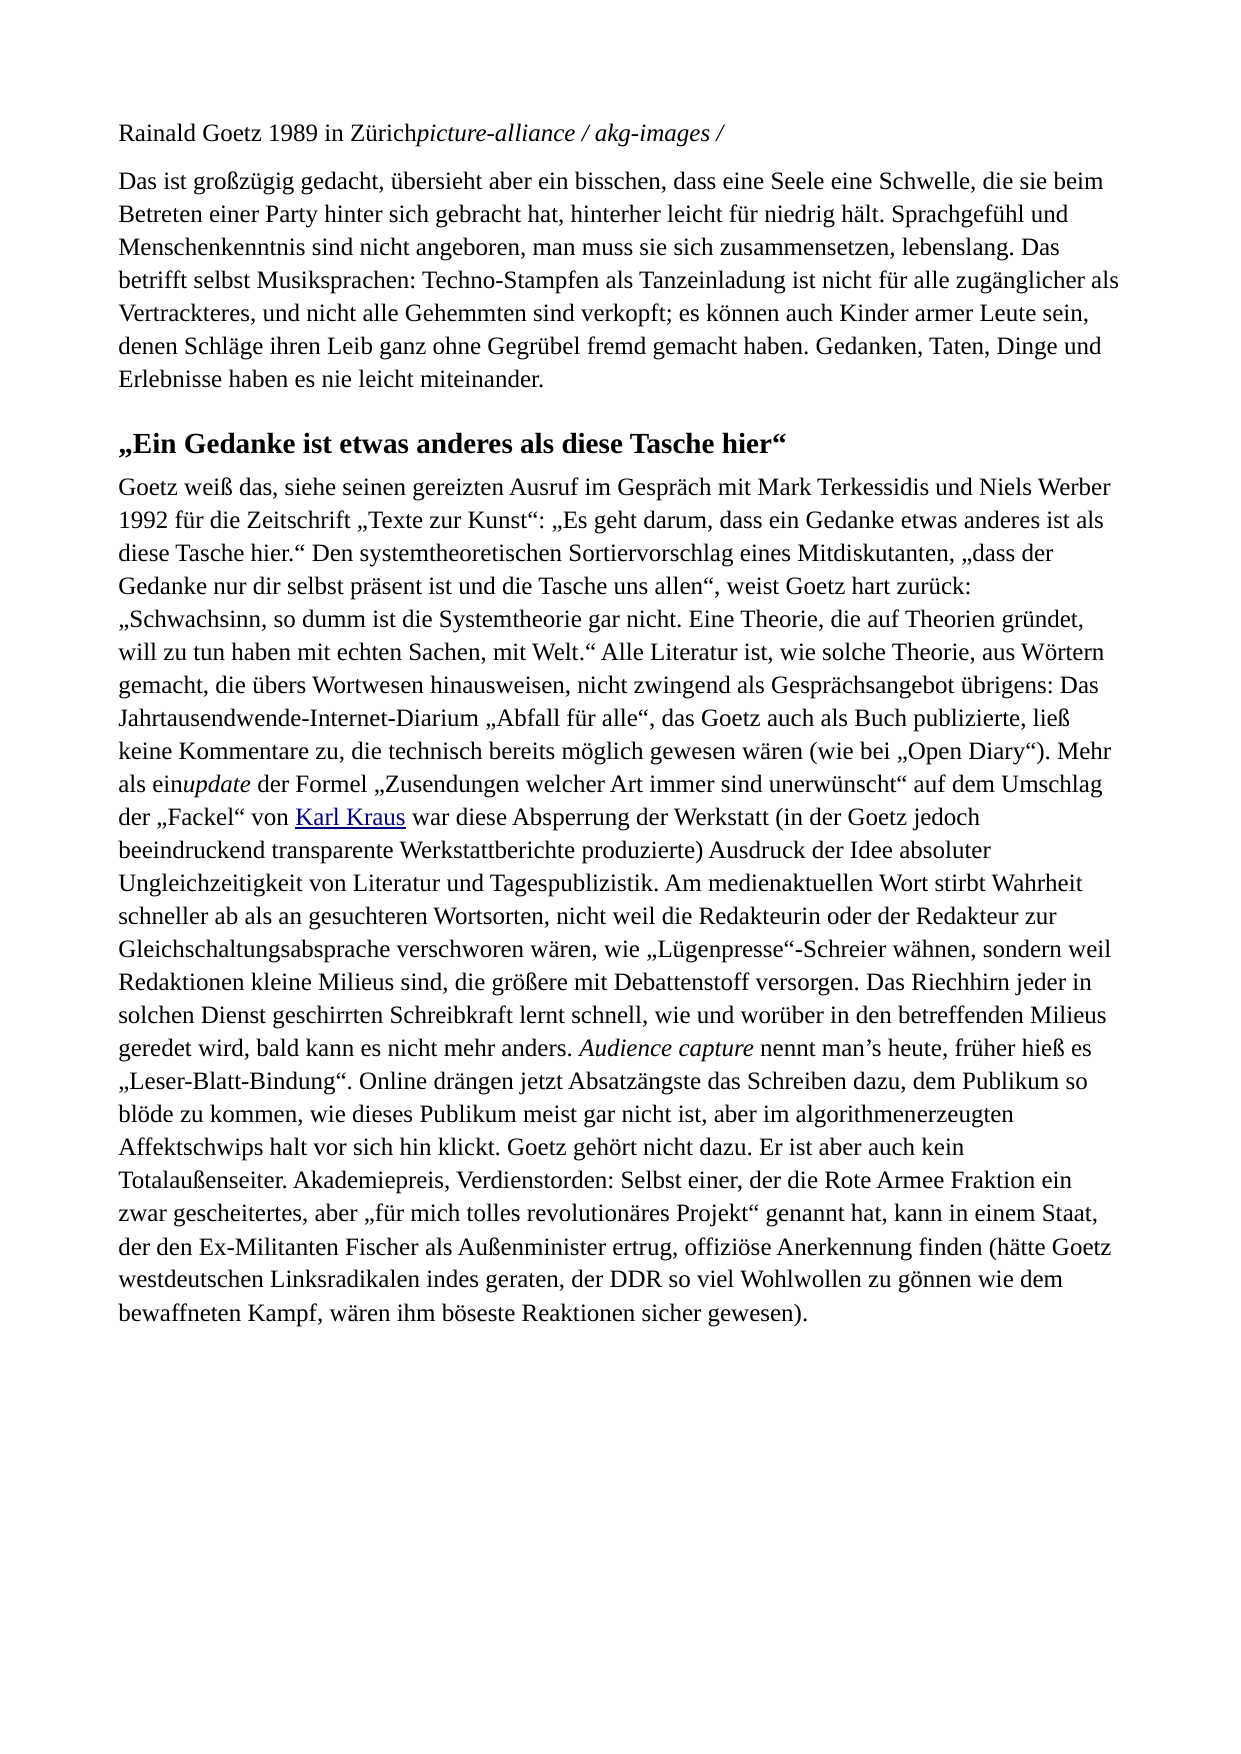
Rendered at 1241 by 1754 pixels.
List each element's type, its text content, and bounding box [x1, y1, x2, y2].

text Goetz weiß das, siehe seinen gereizten Ausruf im Gespräch mit Mark Terkessidis und Niels Werber 1992 für die Zeitschrift „Texte zur Kunst“: „Es geht darum, dass ein Gedanke etwas anderes ist als diese Tasche hier.“ Den systemtheoretischen Sortiervorschlag eines Mitdiskutanten, „dass der Gedanke nur dir selbst präsent ist und die Tasche uns allen“, weist Goetz hart zurück: „Schwachsinn, so dumm ist die Systemtheorie gar nicht. Eine Theorie, die auf Theorien gründet, will zu tun haben mit echten Sachen, mit Welt.“ Alle Literatur ist, wie solche Theorie, aus Wörtern gemacht, die übers Wortwesen ­hinausweisen, nicht zwingend als Ge­sprächs­angebot übrigens: Das Jahrtausendwende-Internet-Diarium „Abfall für alle“, das Goetz auch als Buch publizierte, ließ keine Kommentare zu, die technisch bereits möglich gewesen wären (wie bei „Open Diary“). Mehr als einupdate der Formel „Zusendungen welcher Art immer sind unerwünscht“ auf dem Umschlag der „Fackel“ von Karl Kraus war diese Absperrung der Werkstatt (in der Goetz ­jedoch beeindruckend transparente Werkstattberichte produzierte) Ausdruck der Idee absoluter Ungleichzeitigkeit von Literatur und Tagespublizistik. Am medienaktuellen Wort stirbt Wahrheit schneller ab als an gesuchteren Wortsorten, nicht weil die Redakteurin oder der Redakteur zur Gleichschaltungsabsprache verschworen wären, wie „Lügenpresse“-Schreier wähnen, sondern weil Redaktionen kleine Milieus sind, die größere mit Debattenstoff versorgen. Das Riechhirn jeder in solchen Dienst geschirrten Schreibkraft lernt schnell, wie und worüber in den betreffenden Milieus geredet wird, bald kann es nicht mehr anders. Audience capture nennt man’s heute, früher hieß es „Leser-Blatt-Bindung“. Online drängen jetzt Absatzängste das Schreiben dazu, dem Publikum so blöde zu kommen, wie dieses Pu­blikum meist gar nicht ist, aber im algorithmen­erzeugten Affektschwips halt vor sich hin klickt. Goetz gehört nicht dazu. Er ist aber auch kein Totalaußenseiter. Akademiepreis, Verdienstorden: Selbst einer, der die Rote Armee Fraktion ein zwar gescheitertes, aber „für mich tolles revolutionäres Projekt“ genannt hat, kann in einem Staat, der den Ex-Militanten Fischer als Außenminister ertrug, offiziöse Anerkennung finden (hätte Goetz westdeutschen Linksradikalen indes geraten, der DDR so viel Wohlwollen zu gönnen wie dem bewaffneten Kampf, wären ihm böseste Reaktionen sicher gewesen). [118, 472, 1122, 1326]
text Das ist großzügig gedacht, übersieht aber ein bisschen, dass eine Seele eine Schwelle, die sie beim Betreten einer Party hinter sich gebracht hat, hinterher leicht für niedrig hält. Sprachgefühl und Menschenkenntnis sind nicht angeboren, man muss sie sich zusammensetzen, lebenslang. Das betrifft selbst Musik­sprachen: Techno-Stampfen als Tanzeinladung ist nicht für alle zugänglicher als Vertrackteres, und nicht alle Gehemmten sind verkopft; es können auch Kinder armer Leute sein, denen Schläge ihren Leib ganz ohne Gegrübel fremd gemacht haben. Gedanken, Taten, Dinge und Erlebnisse haben es nie leicht miteinander. [118, 166, 1122, 393]
text Rainald Goetz 1989 in Zürichpicture-alliance / akg-images / [118, 118, 1122, 147]
subtitle „Ein Gedanke ist etwas anderes als diese Tasche hier“ [118, 426, 1122, 459]
